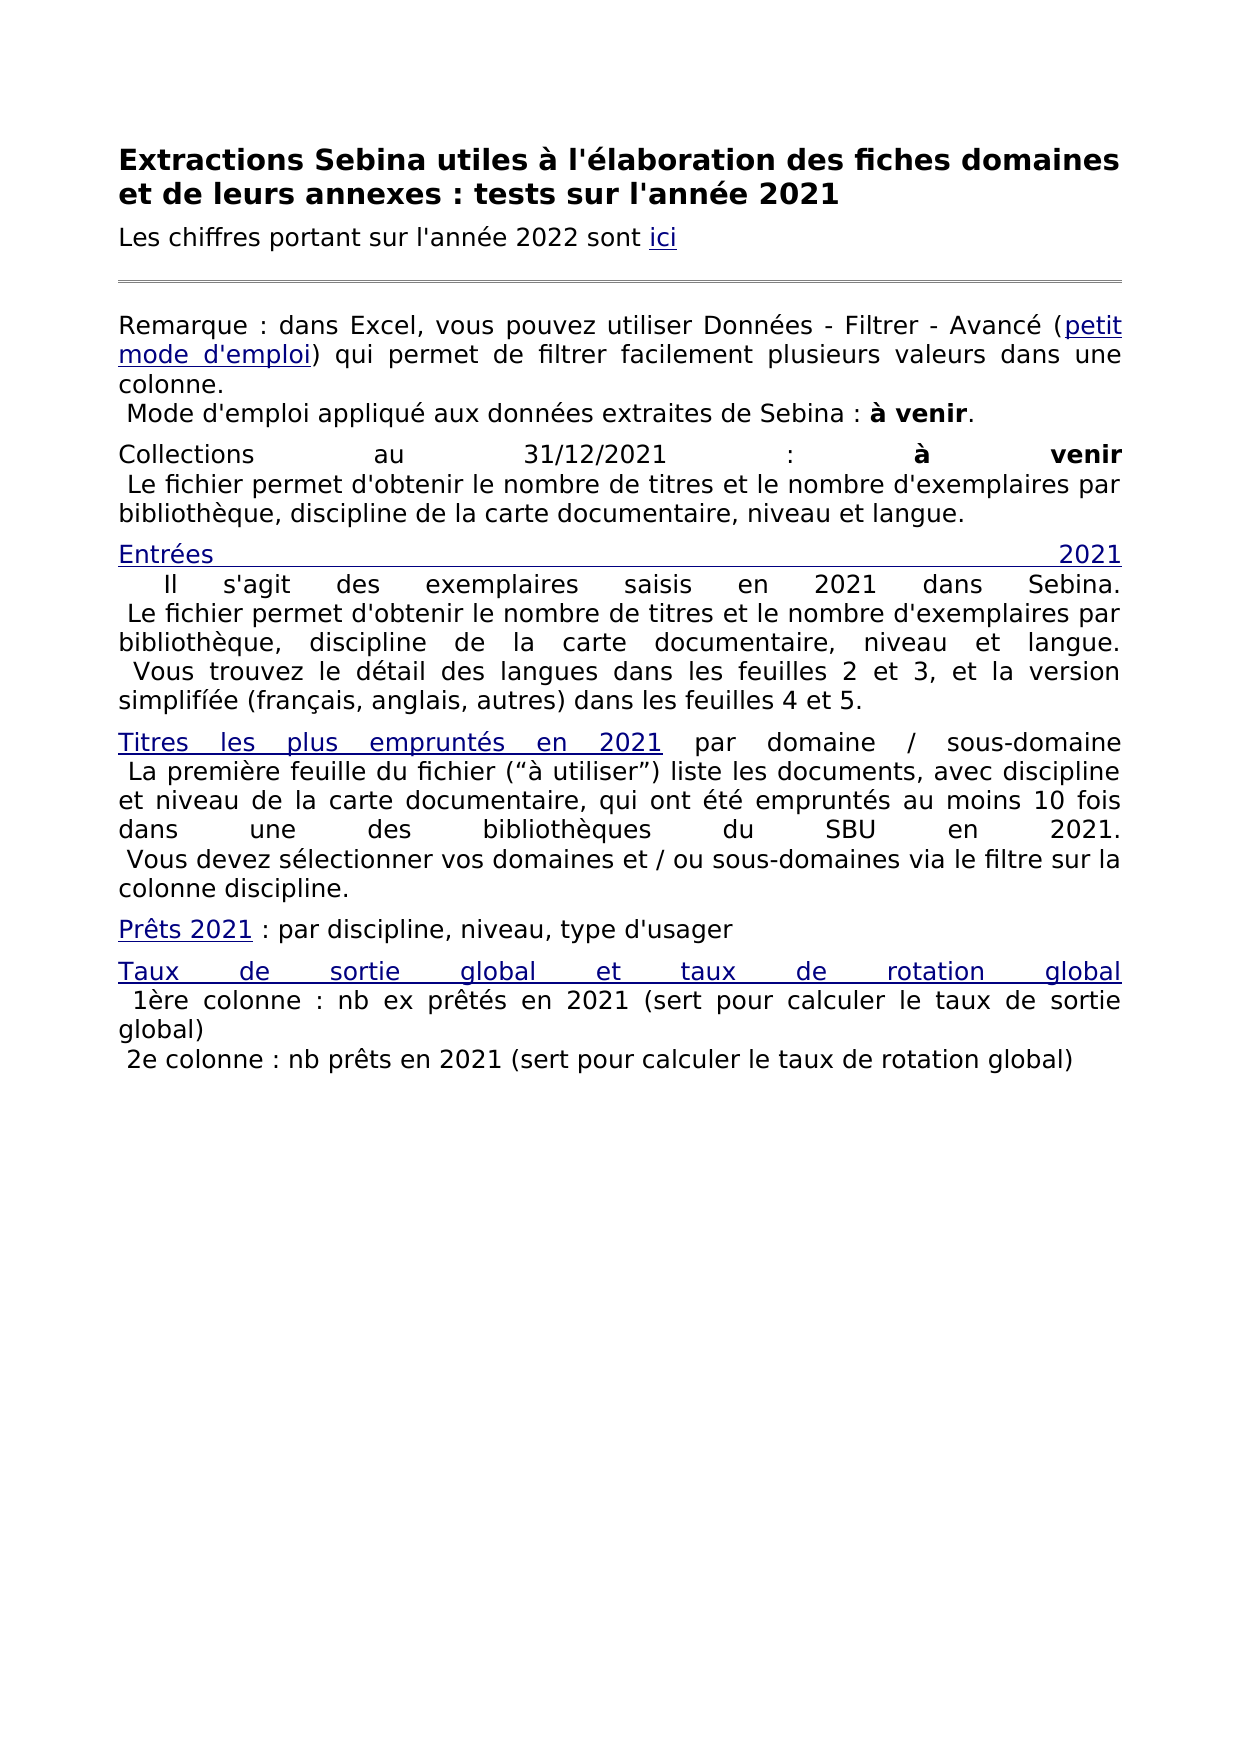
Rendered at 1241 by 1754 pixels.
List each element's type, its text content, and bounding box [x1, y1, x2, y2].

subtitle Extractions Sebina utiles à l'élaboration des fiches domaines et de leurs annexes : tests sur l'année 2021 [118, 143, 1122, 211]
text 1ère colonne : nb ex prêtés en 2021 (sert pour calculer le taux de sortie global) 2e colonne : nb prêts en 2021 (sert pour calculer le taux de rotation global) [118, 984, 1122, 1074]
text Titres les plus empruntés en 2021 par domaine / sous-domaine La première feuille du fichier (“à utiliser”) liste les documents, avec discipline et niveau de la carte documentaire, qui ont été empruntés au moins 10 fois dans une des bibliothèques du SBU en 2021. Vous devez sélectionner vos domaines et / ou sous-domaines via le filtre sur la colonne discipline. [118, 728, 1122, 903]
text Taux de sortie global et taux de rotation global [118, 957, 1122, 982]
text Prêts 2021 : par discipline, niveau, type d'usager [118, 916, 1122, 945]
text Les chiffres portant sur l'année 2022 sont ici [118, 223, 1122, 253]
text Il s'agit des exemplaires saisis en 2021 dans Sebina. Le fichier permet d'obtenir le nombre de titres et le nombre d'exemplaires par bibliothèque, discipline de la carte documentaire, niveau et langue. Vous trouvez le détail des langues dans les feuilles 2 et 3, et la version simplifíée (français, anglais, autres) dans les feuilles 4 et 5. [118, 567, 1122, 716]
text Collections au 31/12/2021 : à venir Le fichier permet d'obtenir le nombre de titres et le nombre d'exemplaires par bibliothèque, discipline de la carte documentaire, niveau et langue. [118, 441, 1122, 528]
text Entrées 2021 [118, 541, 1122, 566]
text Remarque : dans Excel, vous pouvez utiliser Données - Filtrer - Avancé (petit mode d'emploi) qui permet de filtrer facilement plusieurs valeurs dans une colonne. Mode d'emploi appliqué aux données extraites de Sebina : à venir. [118, 312, 1122, 428]
